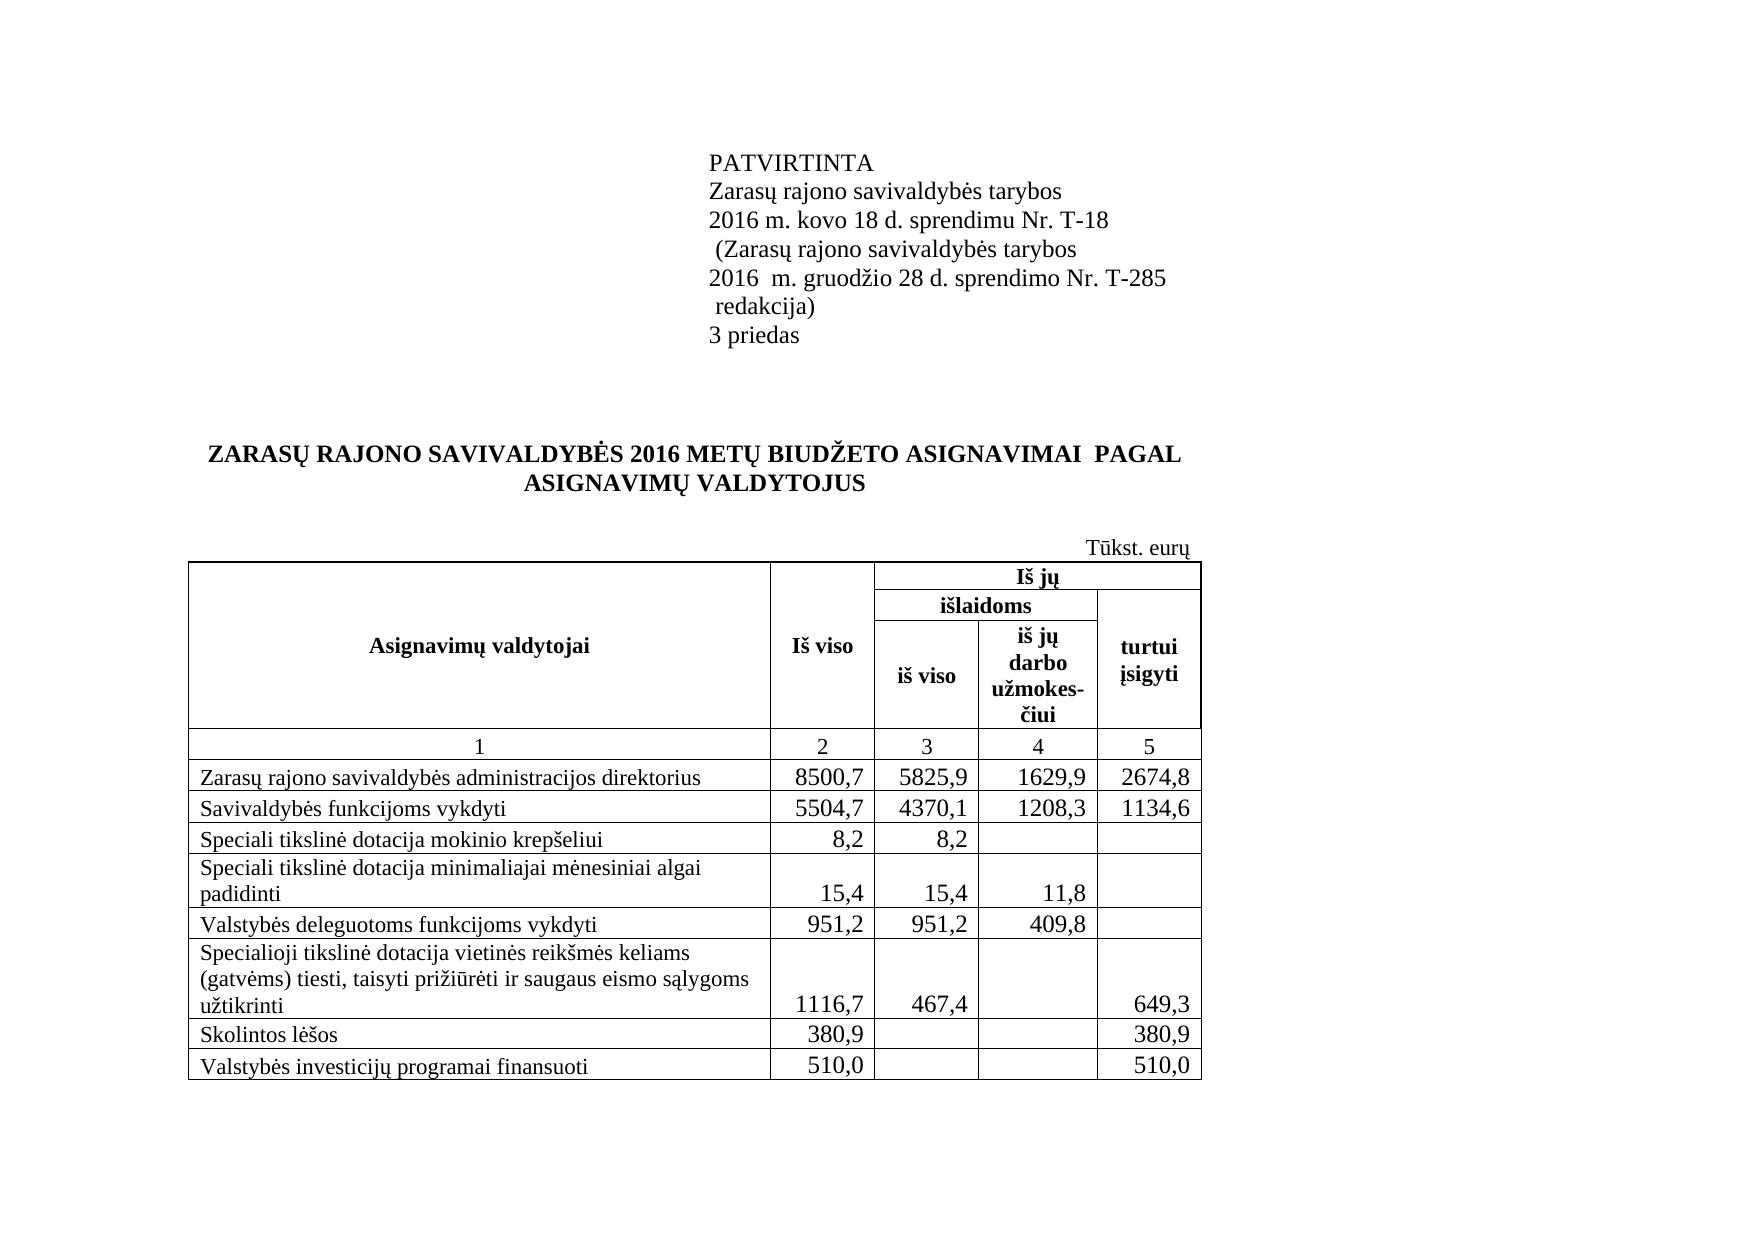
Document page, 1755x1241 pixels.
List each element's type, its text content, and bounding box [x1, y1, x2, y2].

table_cell [770, 497, 874, 528]
table_cell [1098, 854, 1201, 907]
table_cell 8,2 [875, 823, 978, 853]
table_cell turtui įsigyti [1098, 590, 1200, 728]
table_cell [875, 1019, 978, 1048]
table_cell 2 [771, 729, 874, 759]
table_header ZARASŲ RAJONO SAVIVALDYBĖS 2016 METŲ BIUDŽETO ASIGNAVIMAI PAGAL ASIGNAVIMŲ VALDYTOJUS [189, 428, 1201, 497]
table_cell [979, 497, 1097, 528]
table_cell [1098, 908, 1201, 938]
table_cell Zarasų rajono savivaldybės administracijos direktorius [189, 760, 770, 790]
table_cell [1098, 823, 1201, 853]
table_cell Valstybės deleguotoms funkcijoms vykdyti [189, 908, 770, 938]
table_cell 510,0 [771, 1049, 874, 1079]
table_cell [979, 823, 1097, 853]
table_cell [979, 1049, 1097, 1079]
table_cell 1208,3 [979, 791, 1097, 822]
table_cell 380,9 [771, 1019, 874, 1048]
table_cell [875, 497, 979, 528]
table_cell [189, 497, 770, 528]
table_cell 11,8 [979, 854, 1097, 907]
table_cell 510,0 [1098, 1049, 1201, 1079]
table_cell 380,9 [1098, 1019, 1201, 1048]
table_cell 8500,7 [771, 760, 874, 790]
table_cell išlaidoms [875, 590, 1097, 620]
table_cell 409,8 [979, 908, 1097, 938]
text 2016 m. kovo 18 d. sprendimu Nr. T-18 [709, 205, 1683, 234]
text redakcija) [709, 291, 1683, 320]
table_cell Tūkst. eurų [979, 528, 1201, 561]
table_cell iš jų darbo užmokes-čiui [979, 621, 1097, 728]
table_cell Iš viso [771, 563, 874, 728]
table_cell 951,2 [771, 908, 874, 938]
text Zarasų rajono savivaldybės tarybos [709, 176, 1683, 205]
text 3 priedas [571, 320, 1683, 349]
table_cell 4370,1 [875, 791, 978, 822]
table_cell Iš jų [875, 563, 1200, 589]
text PATVIRTINTA [709, 148, 1683, 176]
table_cell 1134,6 [1098, 791, 1201, 822]
table_cell 649,3 [1098, 939, 1201, 1018]
table_cell Speciali tikslinė dotacija mokinio krepšeliui [189, 823, 770, 853]
table_cell [979, 939, 1097, 1018]
table_cell 951,2 [875, 908, 978, 938]
table_cell 3 [875, 729, 978, 759]
table_cell 1 [189, 729, 770, 759]
table_cell 467,4 [875, 939, 978, 1018]
table_cell [875, 1049, 978, 1079]
table_cell [770, 528, 874, 561]
table_cell [979, 1019, 1097, 1048]
table_cell Skolintos lėšos [189, 1019, 770, 1048]
table_cell [189, 528, 770, 561]
table_cell Asignavimų valdytojai [189, 563, 770, 728]
table_cell 4 [979, 729, 1097, 759]
table_cell 2674,8 [1098, 760, 1201, 790]
table_cell [875, 528, 979, 561]
table_cell Valstybės investicijų programai finansuoti [189, 1049, 770, 1079]
table_cell 15,4 [875, 854, 978, 907]
text 2016 m. gruodžio 28 d. sprendimo Nr. T-285 [709, 263, 1683, 291]
table_cell 15,4 [771, 854, 874, 907]
table_cell 8,2 [771, 823, 874, 853]
table_cell Savivaldybės funkcijoms vykdyti [189, 791, 770, 822]
table_cell Speciali tikslinė dotacija minimaliajai mėnesiniai algai padidinti [189, 854, 770, 907]
table_cell Specialioji tikslinė dotacija vietinės reikšmės keliams (gatvėms) tiesti, taisyti prižiūrėti ir saugaus eismo sąlygoms užtikrinti [189, 939, 770, 1018]
table_cell 5504,7 [771, 791, 874, 822]
table_cell 1116,7 [771, 939, 874, 1018]
table_cell 5 [1098, 729, 1201, 759]
text (Zarasų rajono savivaldybės tarybos [709, 234, 1683, 263]
table_cell 1629,9 [979, 760, 1097, 790]
table_cell [1097, 497, 1201, 528]
table_cell iš viso [875, 621, 978, 728]
table_cell 5825,9 [875, 760, 978, 790]
